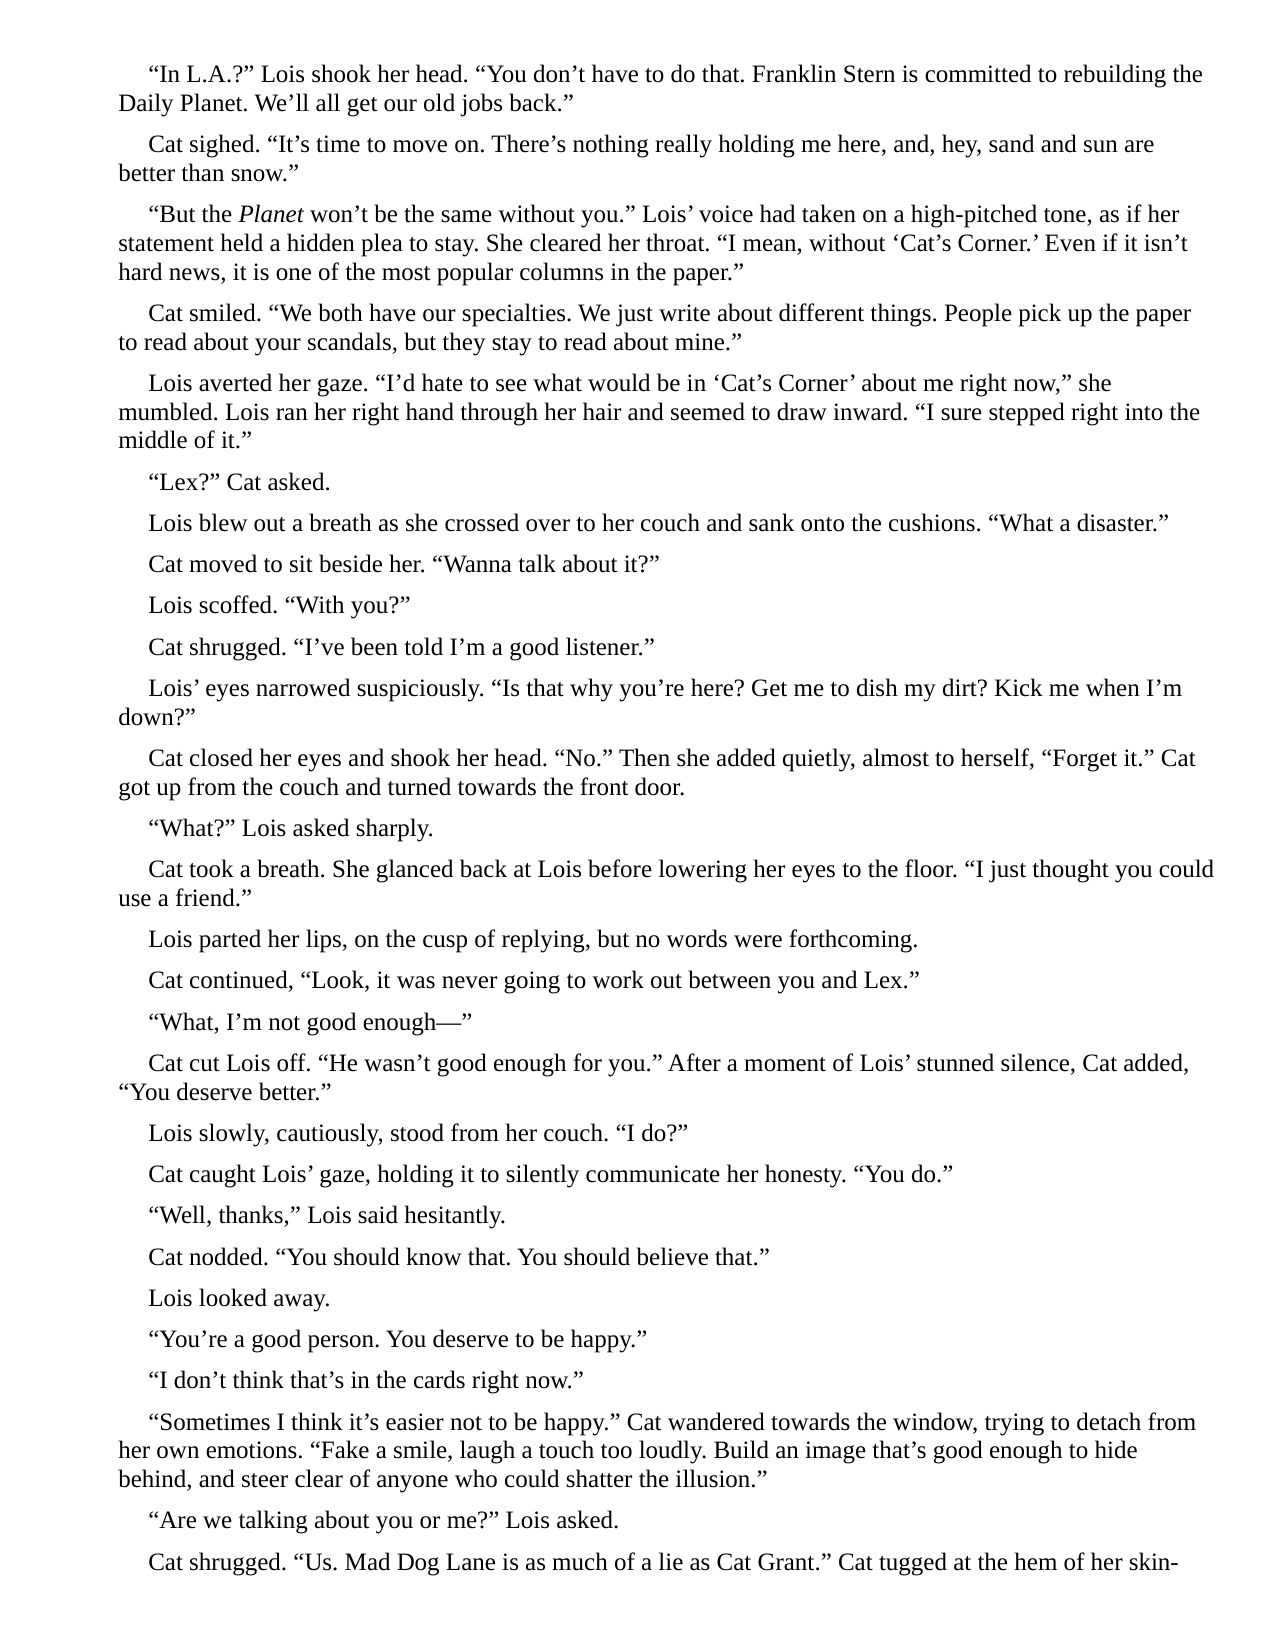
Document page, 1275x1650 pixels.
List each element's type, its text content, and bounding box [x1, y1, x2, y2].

text Cat shrugged. “Us. Mad Dog Lane is as much of a lie as Cat Grant.” Cat tugged at the hem of her skin- [118, 1547, 1216, 1575]
text “What, I’m not good enough—” [118, 1007, 1216, 1035]
text Lois scoffed. “With you?” [118, 590, 1216, 619]
text Cat took a breath. She glanced back at Lois before lowering her eyes to the floor. “I just thought you could use a friend.” [118, 854, 1216, 912]
text “Sometimes I think it’s easier not to be happy.” Cat wandered towards the window, trying to detach from her own emotions. “Fake a smile, laugh a touch too loudly. Build an image that’s good enough to hide behind, and steer clear of anyone who could shatter the illusion.” [118, 1407, 1216, 1493]
text “Well, thanks,” Lois said hesitantly. [118, 1200, 1216, 1229]
text Cat shrugged. “I’ve been told I’m a good listener.” [118, 632, 1216, 660]
text Lois looked away. [118, 1283, 1216, 1312]
text Lois averted her gaze. “I’d hate to see what would be in ‘Cat’s Corner’ about me right now,” she mumbled. Lois ran her right hand through her hair and seemed to draw inward. “I sure stepped right into the middle of it.” [118, 368, 1216, 454]
text Cat moved to sit beside her. “Wanna talk about it?” [118, 549, 1216, 578]
text Lois blew out a breath as she crossed over to her couch and sank onto the cushions. “What a disaster.” [118, 508, 1216, 537]
text Lois slowly, cautiously, stood from her couch. “I do?” [118, 1118, 1216, 1147]
text Lois parted her lips, on the cusp of replying, but no words were forthcoming. [118, 924, 1216, 953]
text “Are we talking about you or me?” Lois asked. [118, 1505, 1216, 1534]
text Cat cut Lois off. “He wasn’t good enough for you.” After a moment of Lois’ stunned silence, Cat added, “You deserve better.” [118, 1048, 1216, 1105]
text “I don’t think that’s in the cards right now.” [118, 1365, 1216, 1394]
text “What?” Lois asked sharply. [118, 813, 1216, 842]
text “In L.A.?” Lois shook her head. “You don’t have to do that. Franklin Stern is committed to rebuilding the Daily Planet. We’ll all get our old jobs back.” [118, 59, 1216, 117]
text Cat caught Lois’ gaze, holding it to silently communicate her honesty. “You do.” [118, 1159, 1216, 1188]
text “But the Planet won’t be the same without you.” Lois’ voice had taken on a high-pitched tone, as if her statement held a hidden plea to stay. She cleared her throat. “I mean, without ‘Cat’s Corner.’ Even if it isn’t hard news, it is one of the most popular columns in the paper.” [118, 199, 1216, 285]
text Cat smiled. “We both have our specialties. We just write about different things. People pick up the paper to read about your scandals, but they stay to read about mine.” [118, 298, 1216, 355]
text “Lex?” Cat asked. [118, 467, 1216, 495]
text “You’re a good person. You deserve to be happy.” [118, 1324, 1216, 1353]
text Cat sighed. “It’s time to move on. There’s nothing really holding me here, and, hey, sand and sun are better than snow.” [118, 129, 1216, 187]
text Cat closed her eyes and shook her head. “No.” Then she added quietly, almost to herself, “Forget it.” Cat got up from the couch and turned towards the front door. [118, 743, 1216, 800]
text Lois’ eyes narrowed suspiciously. “Is that why you’re here? Get me to dish my dirt? Kick me when I’m down?” [118, 673, 1216, 730]
text Cat nodded. “You should know that. You should believe that.” [118, 1242, 1216, 1270]
text Cat continued, “Look, it was never going to work out between you and Lex.” [118, 965, 1216, 994]
